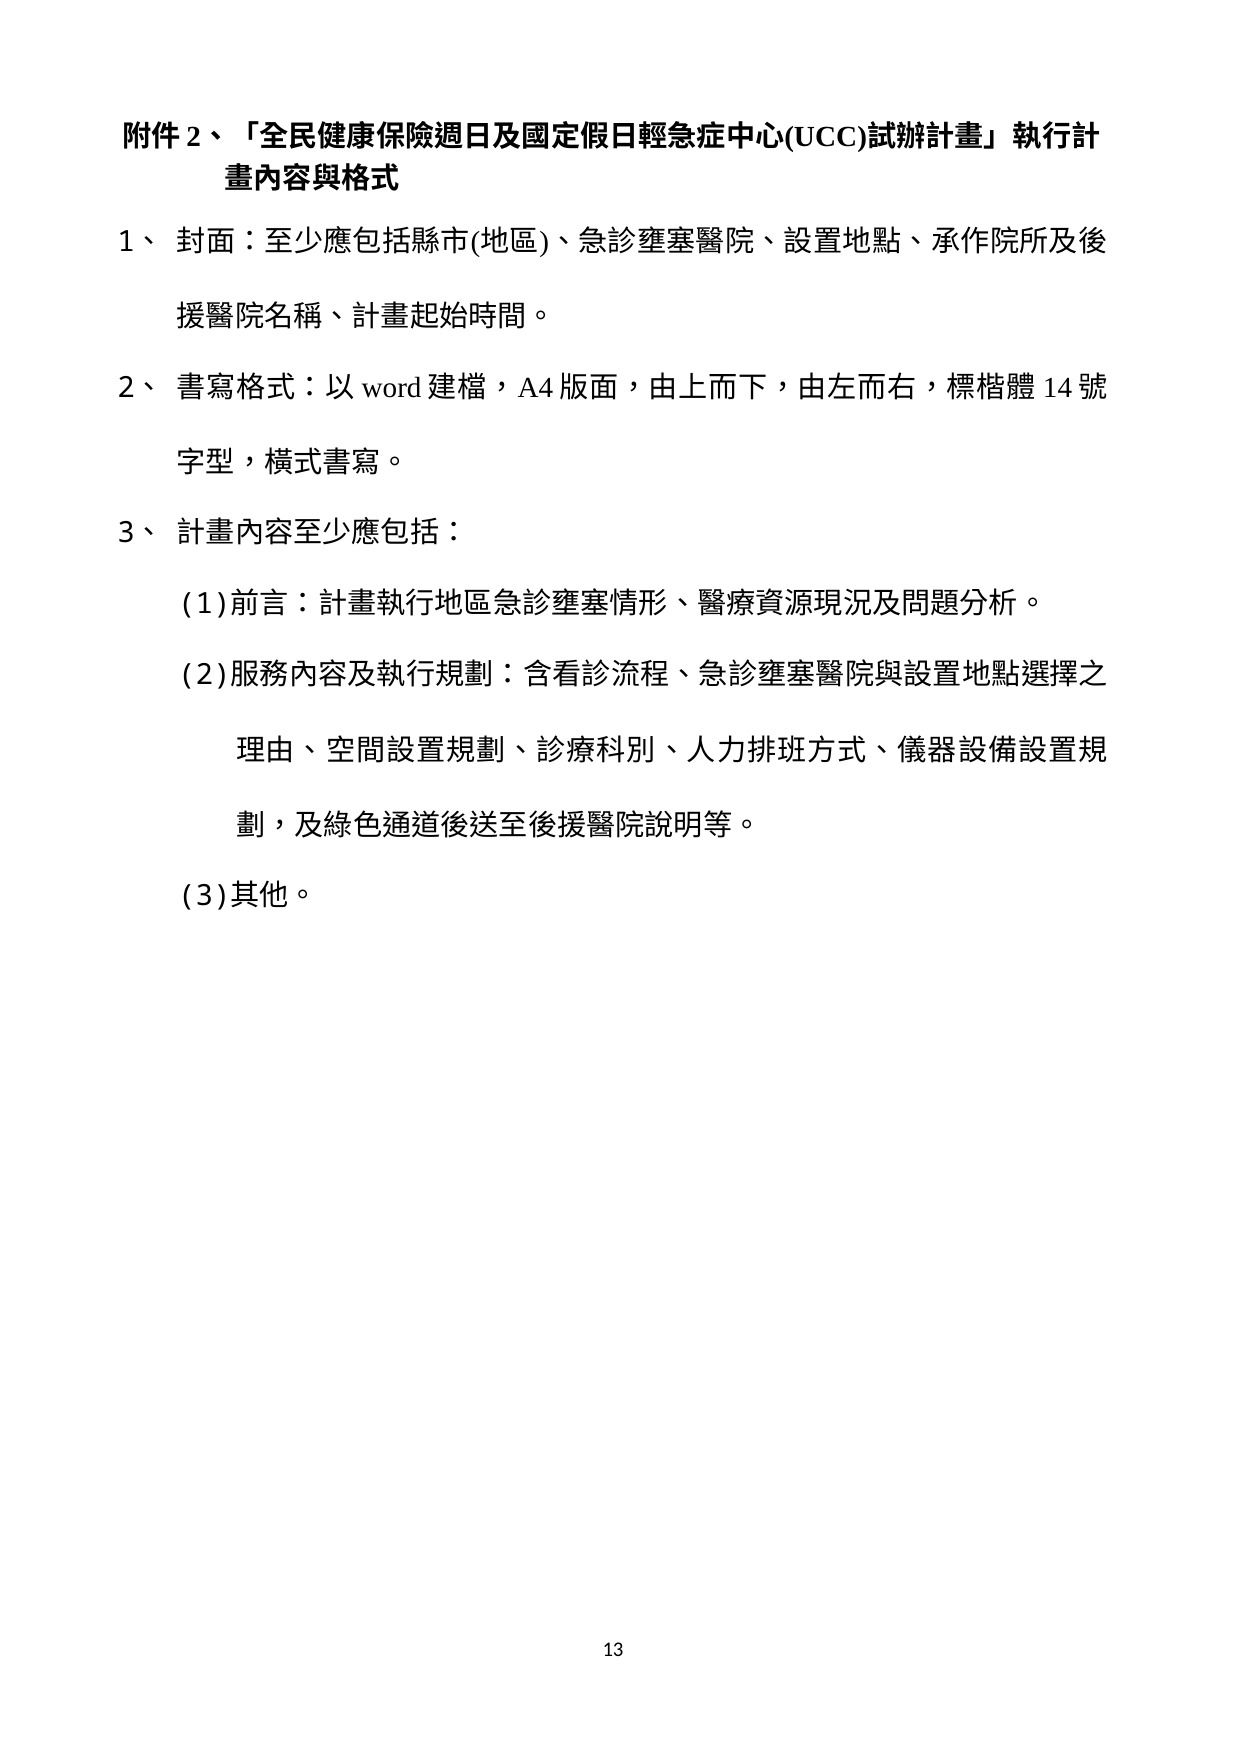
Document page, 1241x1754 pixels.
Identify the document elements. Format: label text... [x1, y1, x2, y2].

list 服務內容及執行規劃：含看診流程、急診壅塞醫院與設置地點選擇之理由、空間設置規劃、診療科別、人力排班方式、儀器設備設置規劃，及綠色通道後送至後援醫院說明等。 [178, 631, 1107, 843]
list 書寫格式：以word建檔，A4版面，由上而下，由左而右，標楷體14號字型，橫式書寫。 [117, 343, 1107, 480]
list 計畫內容至少應包括： [117, 489, 1107, 551]
list 其他。 [178, 851, 1107, 914]
text 附件2、「全民健康保險週日及國定假日輕急症中心(UCC)試辦計畫」執行計畫內容與格式 [122, 112, 1107, 197]
list 封面：至少應包括縣市(地區)、急診壅塞醫院、設置地點、承作院所及後援醫院名稱、計畫起始時間。 [117, 197, 1107, 334]
list 前言：計畫執行地區急診壅塞情形、醫療資源現況及問題分析。 [178, 559, 1107, 622]
